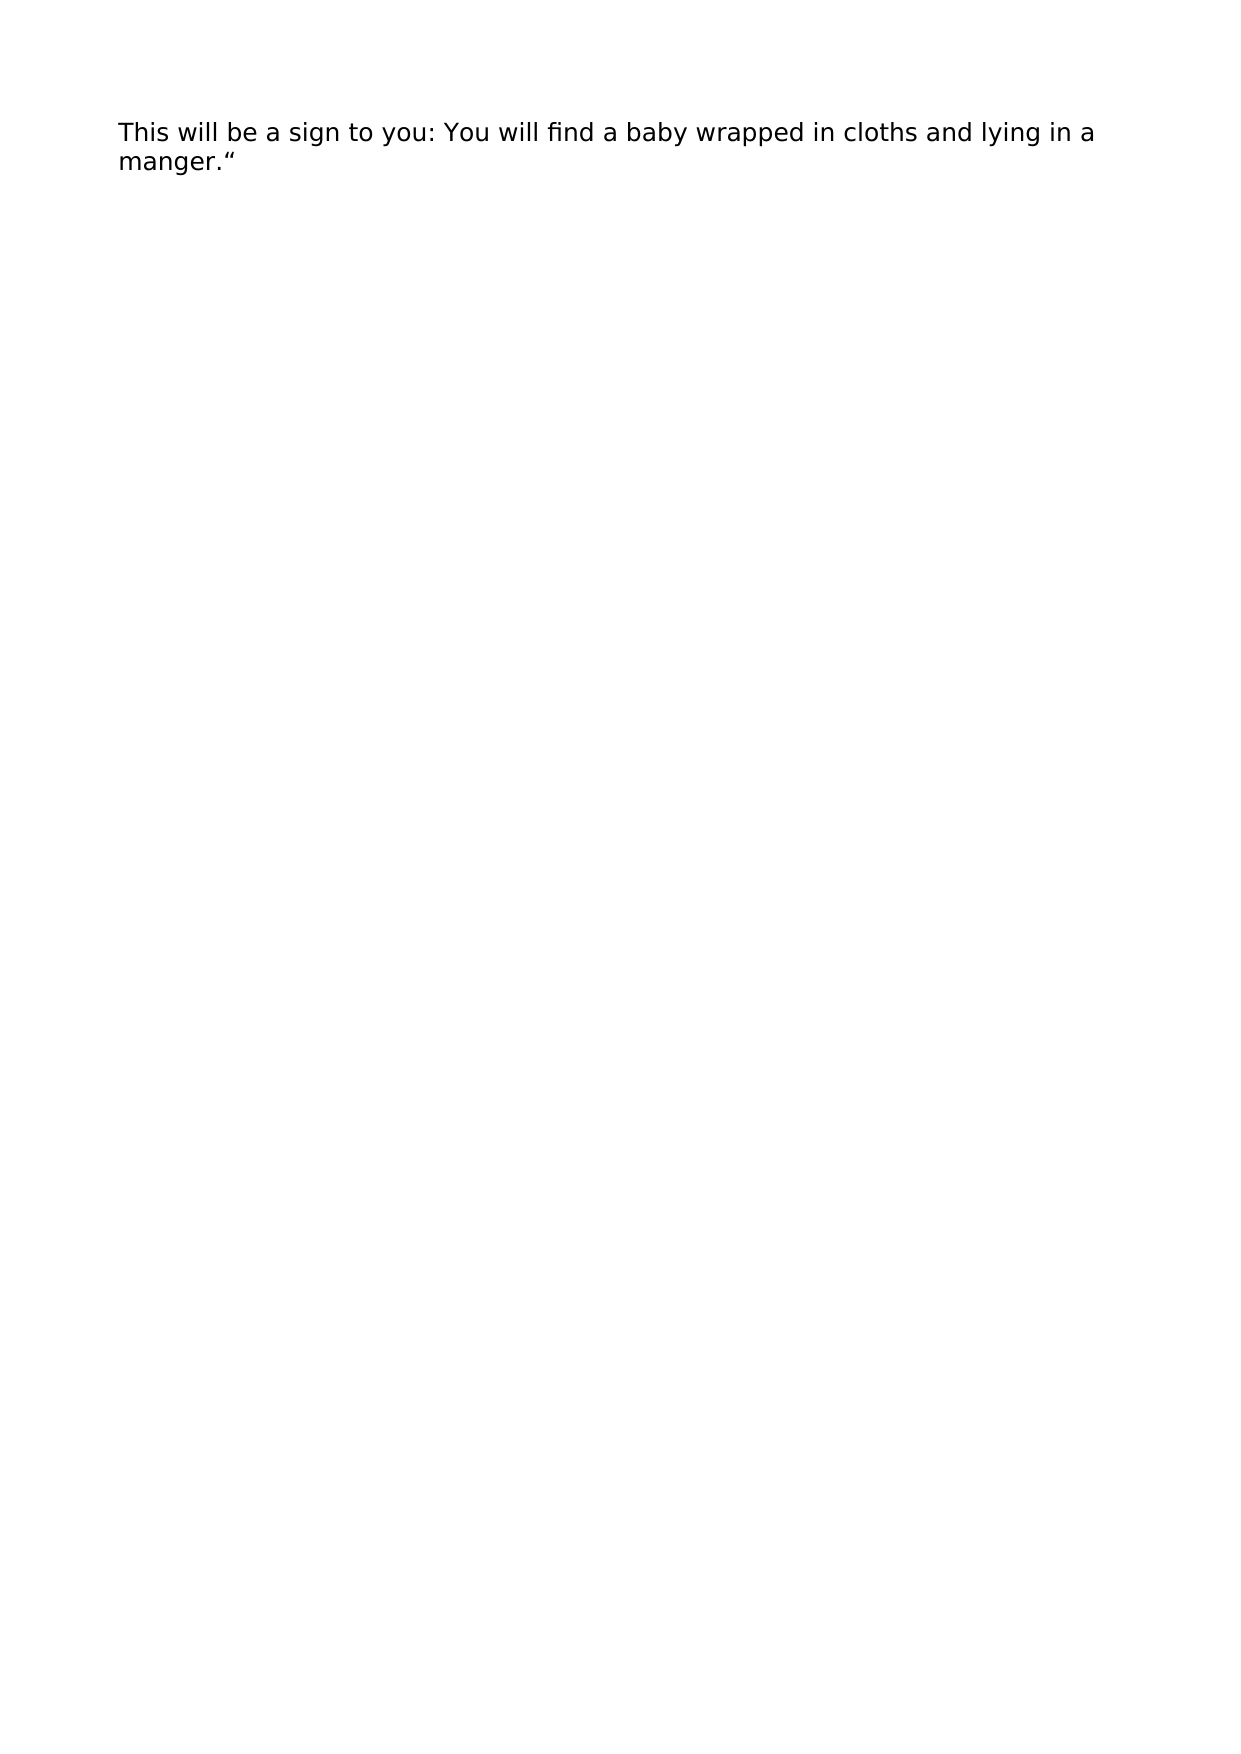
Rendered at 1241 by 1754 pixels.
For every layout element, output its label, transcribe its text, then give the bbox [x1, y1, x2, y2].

text This will be a sign to you: You will find a baby wrapped in cloths and lying in a manger.“ [118, 118, 1122, 176]
